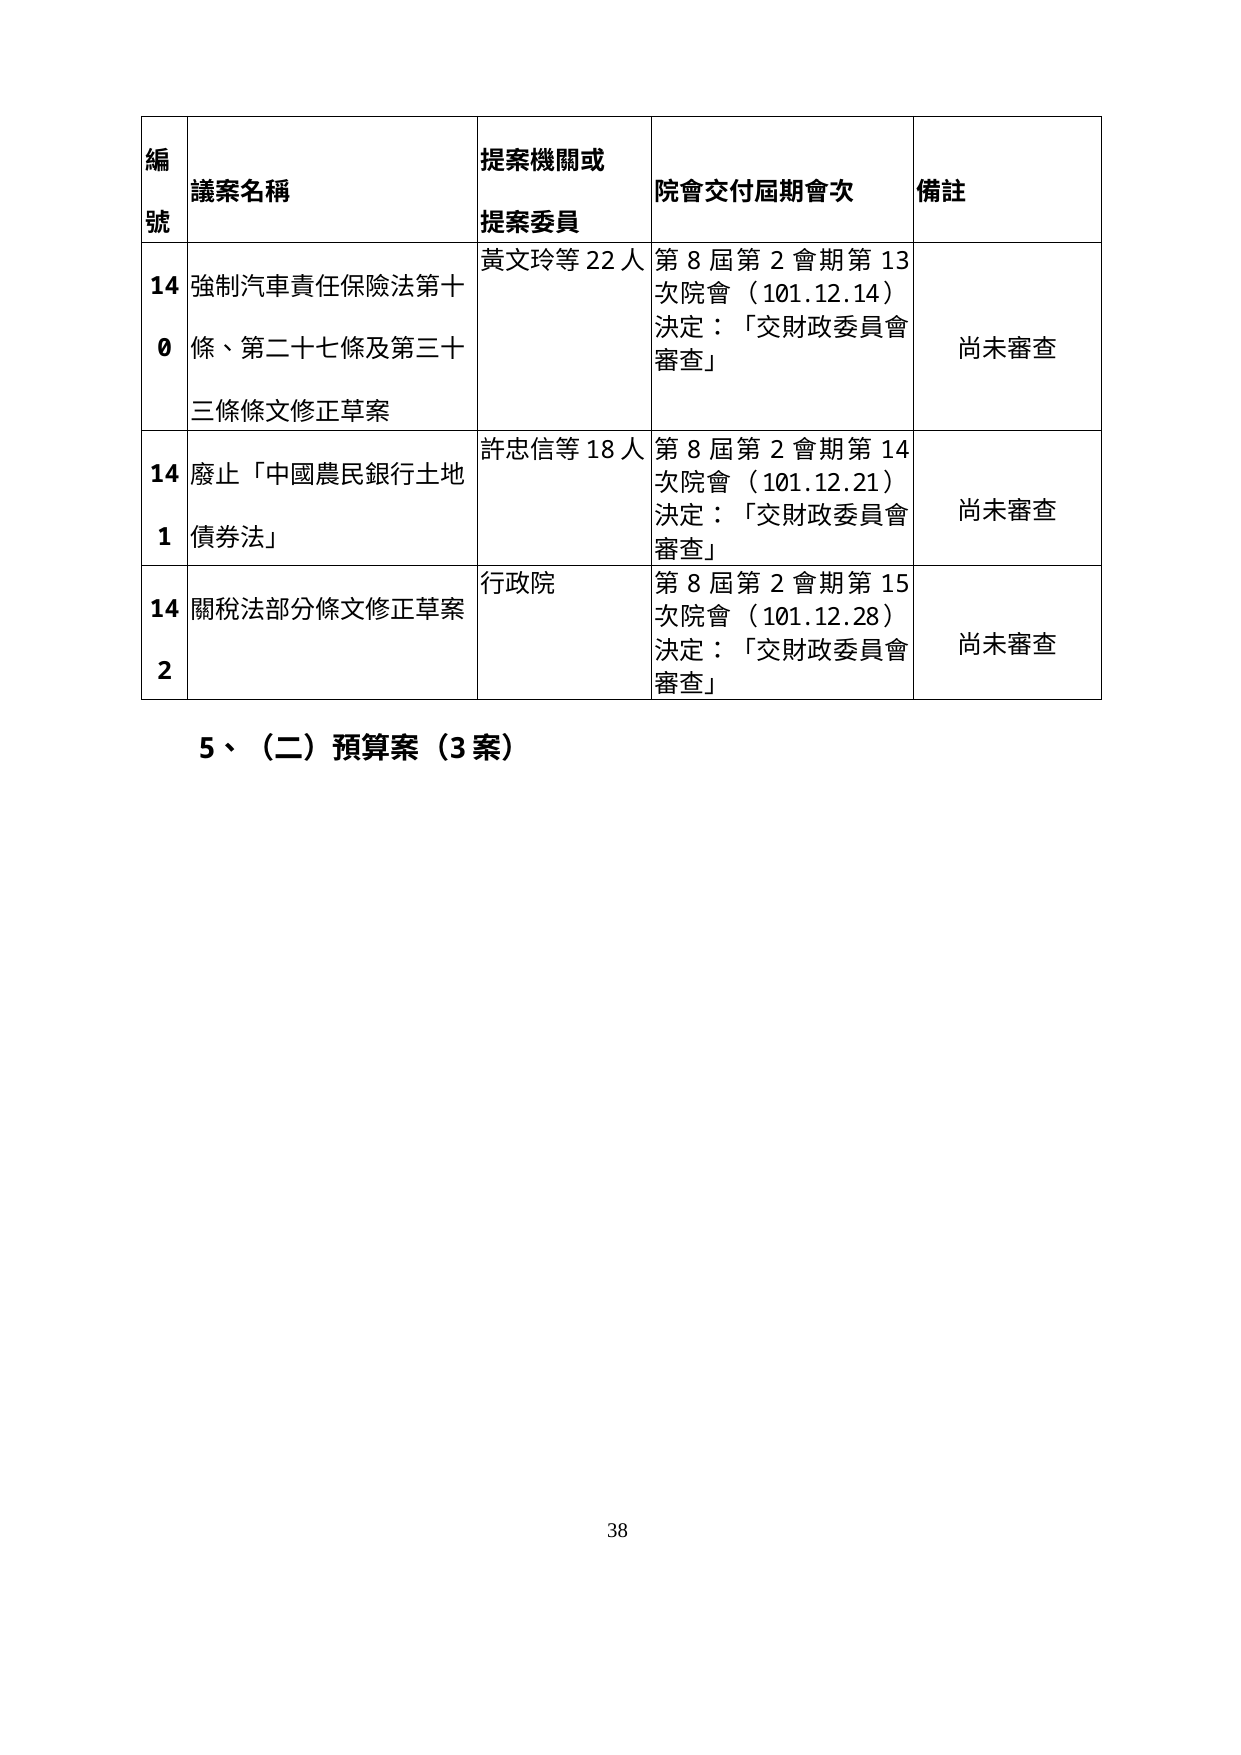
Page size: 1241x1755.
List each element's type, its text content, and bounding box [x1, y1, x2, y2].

table_cell 黃文玲等22人 [478, 243, 651, 430]
table_cell 關稅法部分條文修正草案 [188, 566, 477, 699]
table_cell 許忠信等18人 [478, 431, 651, 565]
table_header 備註 [914, 117, 1101, 242]
table_cell 140 [142, 243, 187, 430]
table_header 編號 [142, 117, 187, 242]
table_cell 142 [142, 566, 187, 699]
table_cell 141 [142, 431, 187, 565]
table_cell 第8屆第2會期第13次院會（101.12.14）決定：「交財政委員會審查」 [652, 243, 913, 430]
table_cell 尚未審查 [914, 431, 1101, 565]
table_cell 尚未審查 [914, 566, 1101, 699]
table_cell 強制汽車責任保險法第十條、第二十七條及第三十三條條文修正草案 [188, 243, 477, 430]
table_cell 第8屆第2會期第14次院會（101.12.21）決定：「交財政委員會審查」 [652, 431, 913, 565]
table_cell 第8屆第2會期第15次院會（101.12.28）決定：「交財政委員會審查」 [652, 566, 913, 699]
table_header 提案機關或 提案委員 [478, 117, 651, 242]
table_header 議案名稱 [188, 117, 477, 242]
table_cell 尚未審查 [914, 243, 1101, 430]
table_cell 行政院 [478, 566, 651, 699]
table_header 院會交付屆期會次 [652, 117, 913, 242]
subtitle （二）預算案（3案） [198, 717, 1131, 769]
table_cell 廢止「中國農民銀行土地債券法」 [188, 431, 477, 565]
